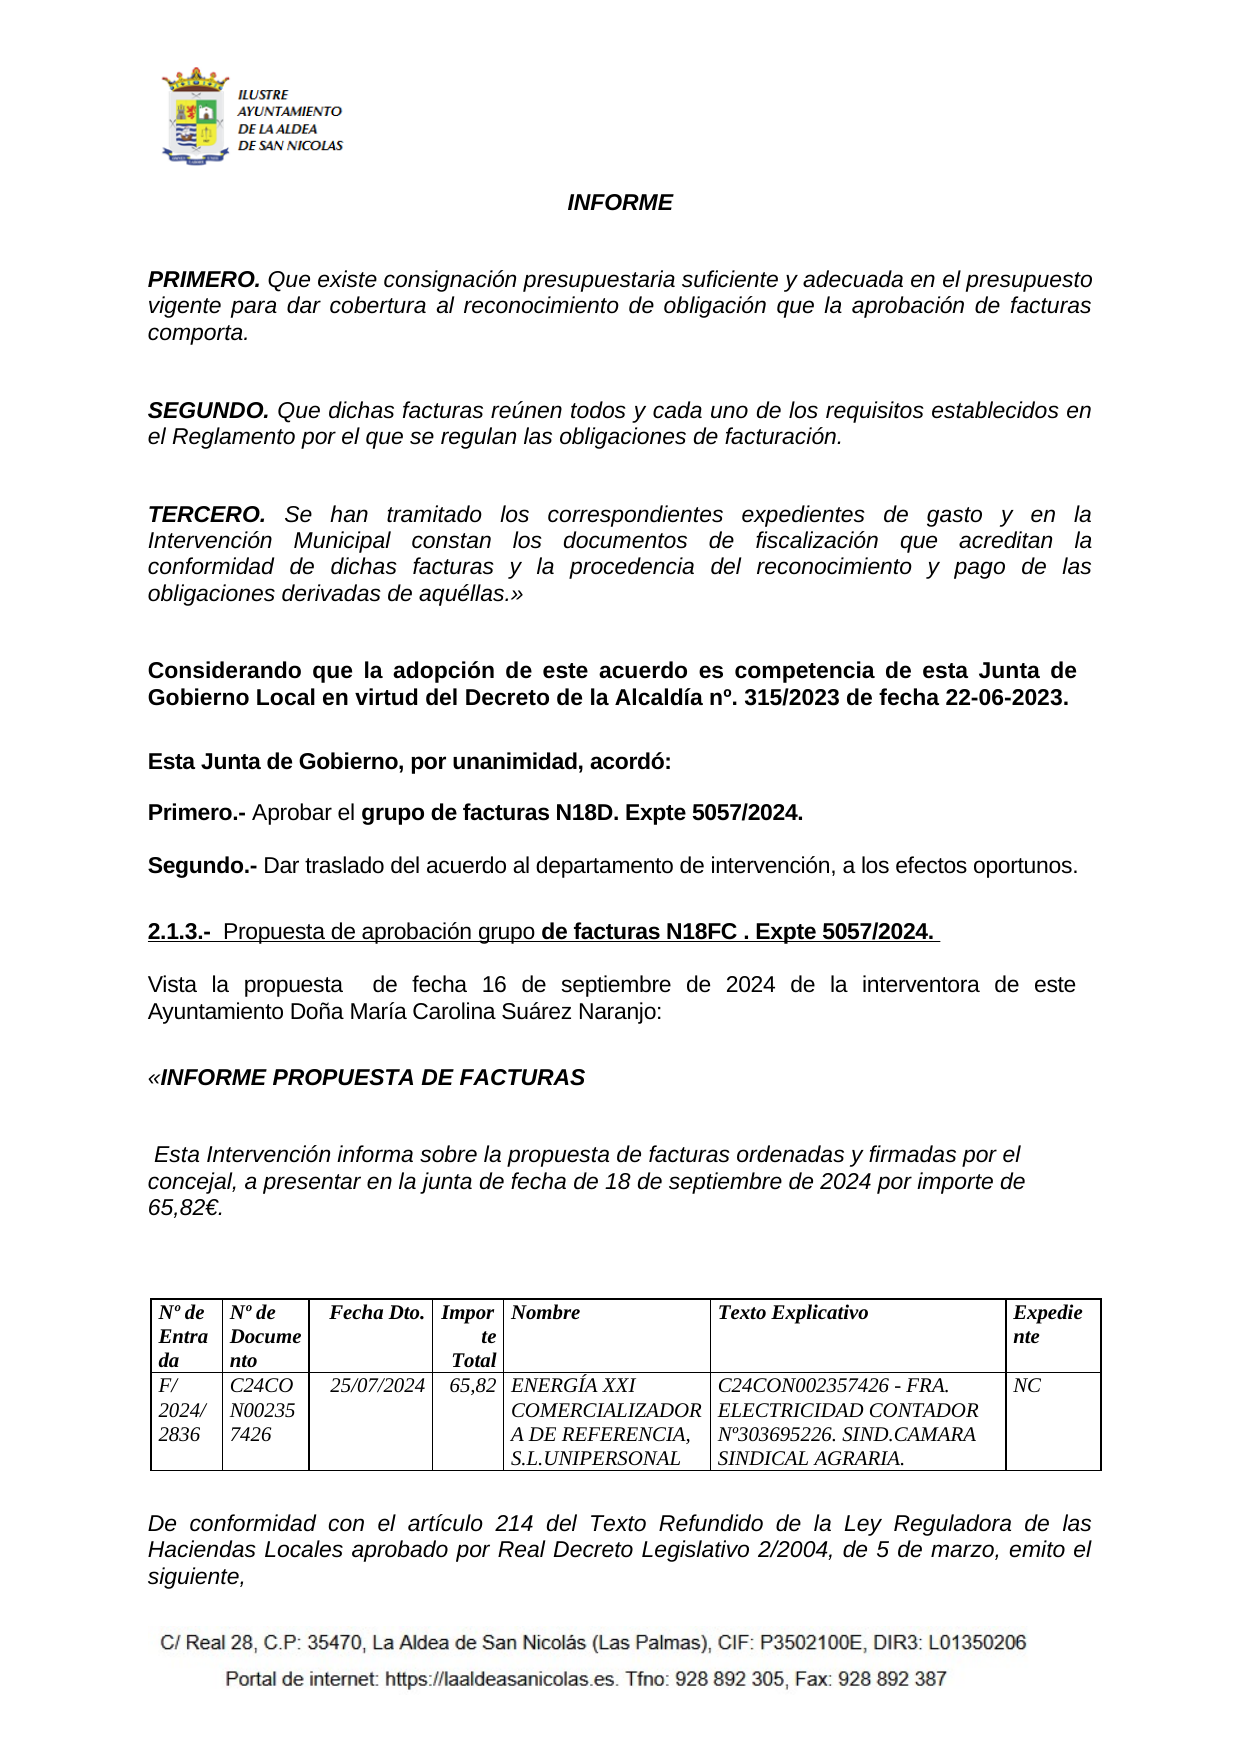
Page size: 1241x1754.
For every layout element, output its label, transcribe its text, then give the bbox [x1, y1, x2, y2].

table_header Importe Total [433, 1300, 503, 1372]
table_cell C24CON002357426 - FRA. ELECTRICIDAD CONTADOR Nº303695226. SIND.CAMARA SINDICAL AGRARIA. [711, 1373, 1005, 1470]
table_header Nº de Entrada [152, 1300, 222, 1372]
table_cell NC [1007, 1373, 1100, 1470]
table_header Expediente [1007, 1300, 1100, 1372]
text Esta Intervención informa sobre la propuesta de facturas ordenadas y firmadas por el concejal, a presentar en la junta de fecha de 18 de septiembre de 2024 por importe de 65,82€. [148, 1141, 1093, 1220]
table_cell 25/07/2024 [310, 1373, 432, 1470]
table_header Texto Explicativo [711, 1300, 1005, 1372]
text TERCERO. Se han tramitado los correspondientes expedientes de gasto y en la Intervención Municipal constan los documentos de fiscalización que acreditan la conformidad de dichas facturas y la procedencia del reconocimiento y pago de las obligaciones derivadas de aquéllas.» [148, 501, 1093, 606]
table_cell F/2024/2836 [152, 1373, 222, 1470]
table_cell ENERGÍA XXI COMERCIALIZADORA DE REFERENCIA, S.L.UNIPERSONAL [504, 1373, 710, 1470]
text Esta Junta de Gobierno, por unanimidad, acordó: [148, 748, 1078, 774]
picture [148, 1626, 1034, 1695]
text 2.1.3.- Propuesta de aprobación grupo de facturas N18FC . Expte 5057/2024. [148, 918, 1093, 944]
text INFORME [148, 188, 1093, 215]
table_cell 65,82 [433, 1373, 503, 1470]
text Segundo.- Dar traslado del acuerdo al departamento de intervención, a los efectos oportunos. [148, 852, 1093, 879]
text Primero.- Aprobar el grupo de facturas N18D. Expte 5057/2024. [148, 799, 1078, 825]
text Vista la propuesta de fecha 16 de septiembre de 2024 de la interventora de este Ayuntamiento Doña María Carolina Suárez Naranjo: [148, 971, 1078, 1024]
picture [148, 59, 359, 173]
text De conformidad con el artículo 214 del Texto Refundido de la Ley Reguladora de las Haciendas Locales aprobado por Real Decreto Legislativo 2/2004, de 5 de marzo, emito el siguiente, [148, 1510, 1093, 1589]
text Considerando que la adopción de este acuerdo es competencia de esta Junta de Gobierno Local en virtud del Decreto de la Alcaldía nº. 315/2023 de fecha 22-06-2023. [148, 657, 1078, 710]
table_header Nº de Documento [223, 1300, 308, 1372]
text «INFORME PROPUESTA DE FACTURAS [148, 1064, 1093, 1090]
table_cell C24CON002357426 [223, 1373, 308, 1470]
table_header Fecha Dto. [310, 1300, 432, 1372]
text SEGUNDO. Que dichas facturas reúnen todos y cada uno de los requisitos establecidos en el Reglamento por el que se regulan las obligaciones de facturación. [148, 397, 1093, 449]
table_header Nombre [504, 1300, 710, 1372]
text PRIMERO. Que existe consignación presupuestaria suficiente y adecuada en el presupuesto vigente para dar cobertura al reconocimiento de obligación que la aprobación de facturas comporta. [148, 266, 1093, 345]
